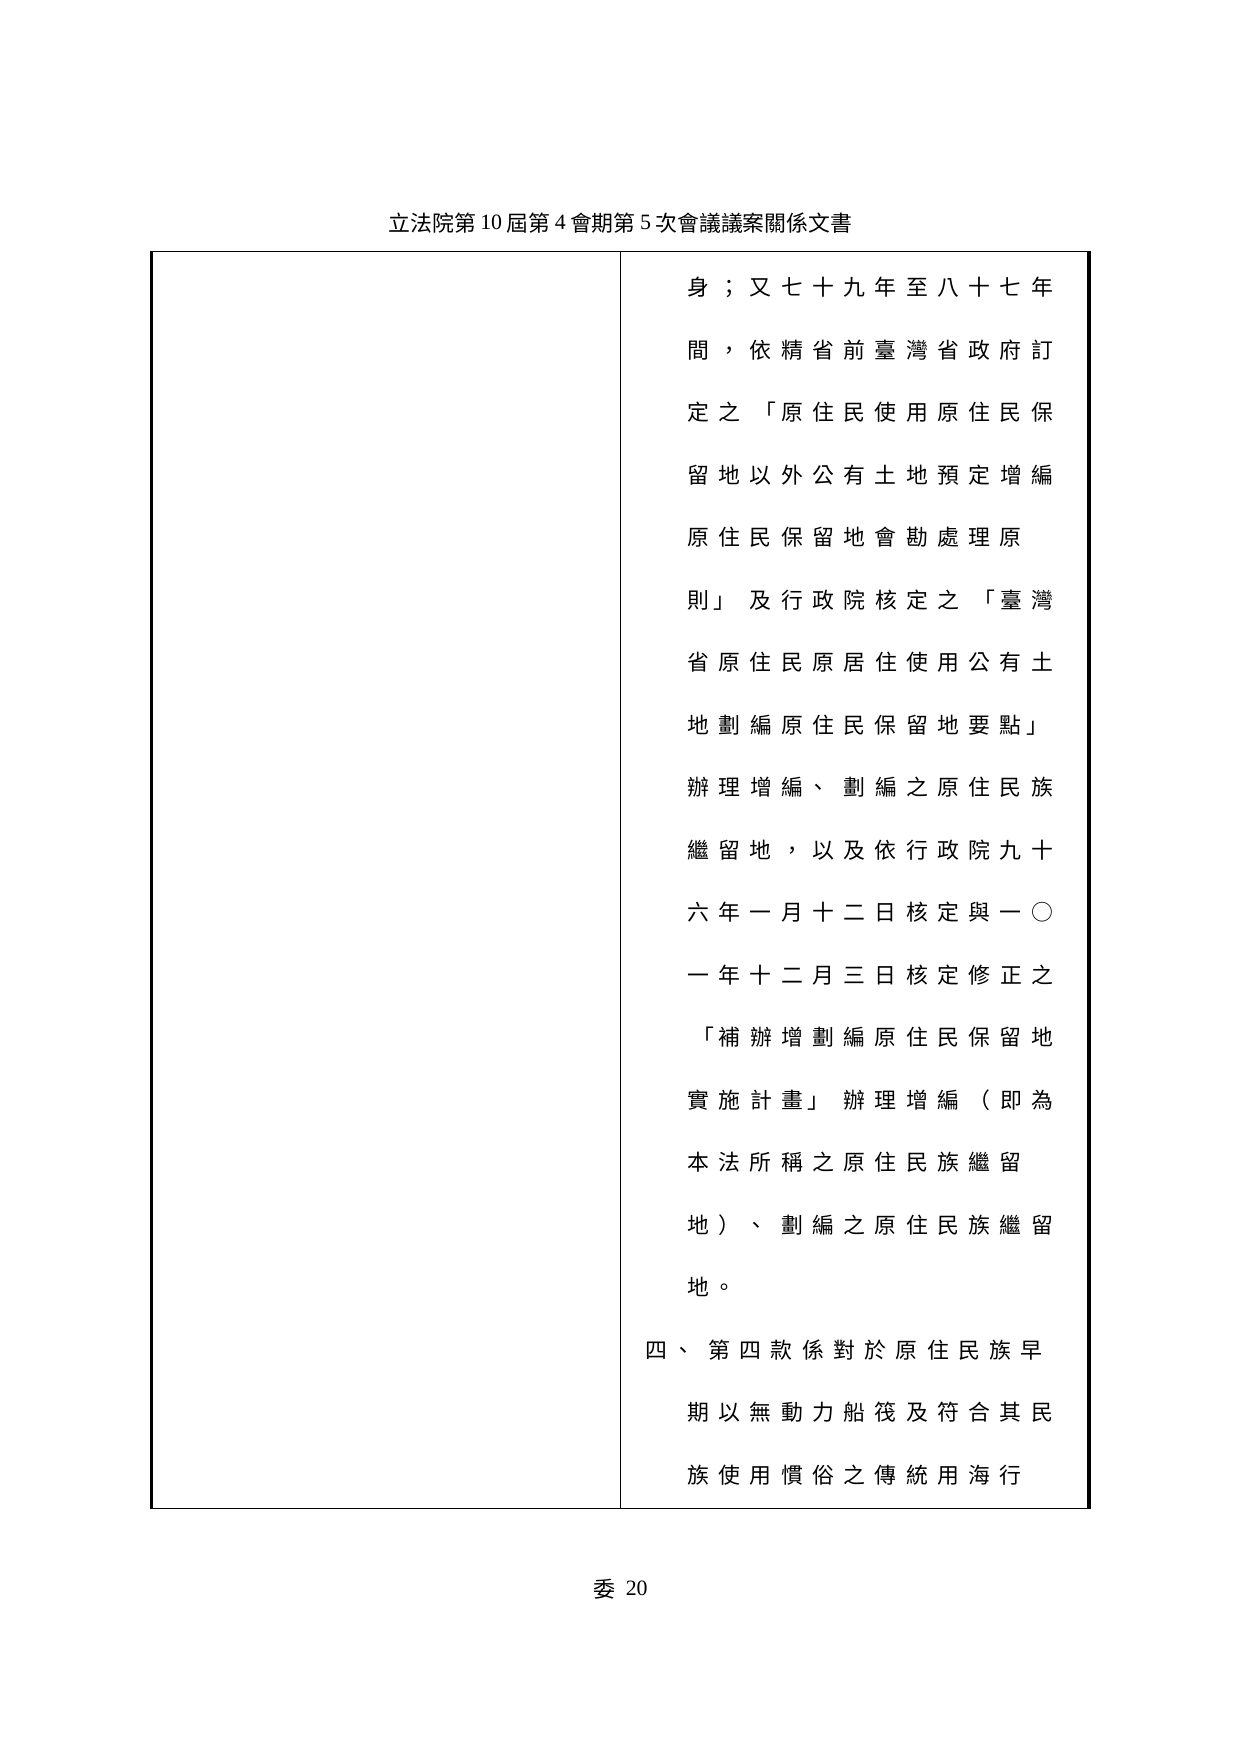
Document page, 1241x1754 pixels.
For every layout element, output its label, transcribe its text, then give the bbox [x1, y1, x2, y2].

table_cell [153, 252, 620, 1508]
table_cell 身；又七十九年至八十七年間，依精省前臺灣省政府訂定之「原住民使用原住民保留地以外公有土地預定增編原住民保留地會勘處理原則」及行政院核定之「臺灣省原住民原居住使用公有土地劃編原住民保留地要點」辦理增編、劃編之原住民族繼留地，以及依行政院九十六年一月十二日核定與一○一年十二月三日核定修正之「補辦增劃編原住民保留地實施計畫」辦理增編（即為本法所稱之原住民族繼留地）、劃編之原住民族繼留地。 四、第四款係對於原住民族早期以無動力船筏及符合其民族使用慣俗之傳統用海行 [621, 252, 1087, 1508]
